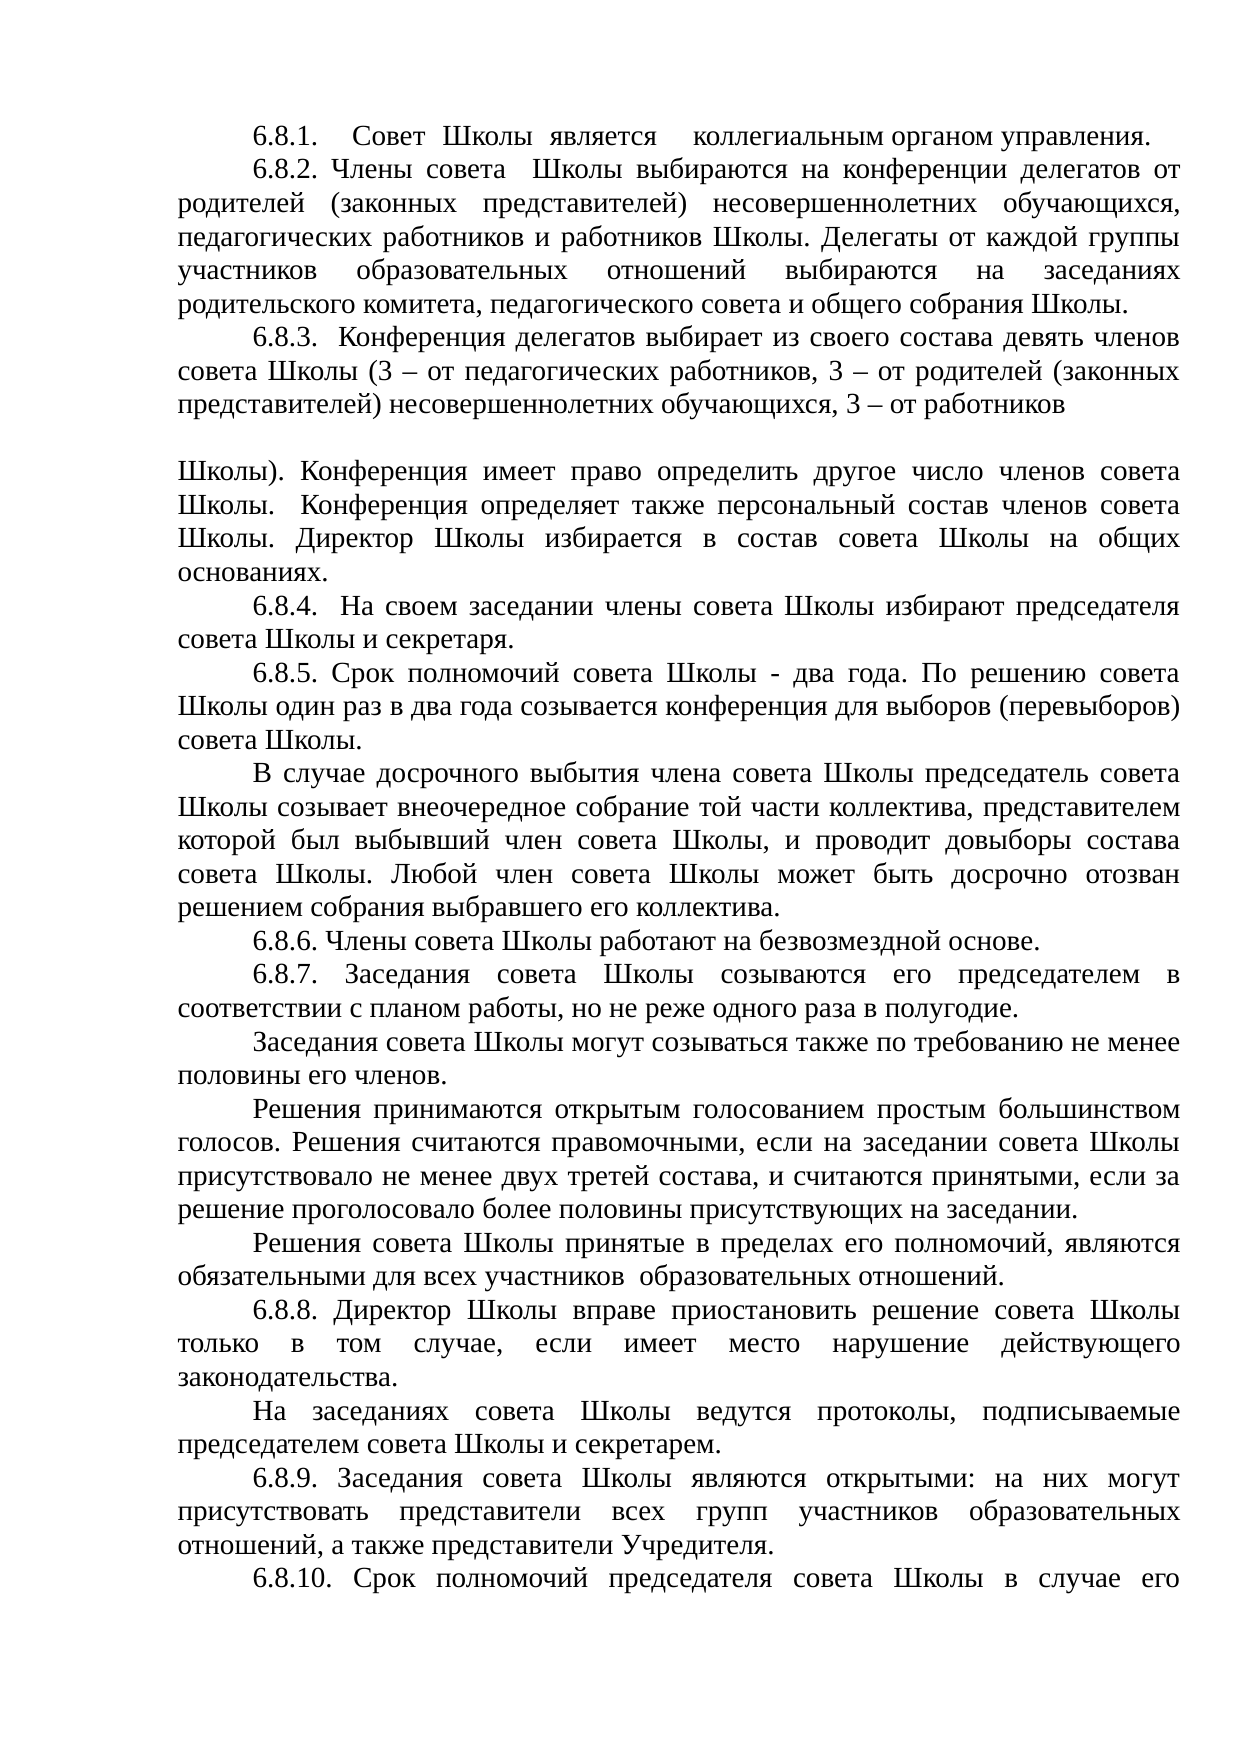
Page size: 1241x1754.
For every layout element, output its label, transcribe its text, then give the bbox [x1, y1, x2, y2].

text Заседания совета Школы могут созываться также по требованию не менее половины его членов. [177, 1024, 1181, 1091]
text 6.8.3. Конференция делегатов выбирает из своего состава девять членов совета Школы (3 – от педагогических работников, 3 – от родителей (законных представителей) несовершеннолетних обучающихся, 3 – от работников [177, 319, 1181, 420]
text 6.8.5. Срок полномочий совета Школы - два года. По решению совета Школы один раз в два года созывается конференция для выборов (перевыборов) совета Школы. [177, 655, 1181, 755]
text 6.8.6. Члены совета Школы работают на безвозмездной основе. [177, 923, 1181, 957]
text 6.8.4. На своем заседании члены совета Школы избирают председателя совета Школы и секретаря. [177, 588, 1181, 655]
text На заседаниях совета Школы ведутся протоколы, подписываемые председателем совета Школы и секретарем. [177, 1393, 1181, 1460]
text Школы). Конференция имеет право определить другое число членов совета Школы. Конференция определяет также персональный состав членов совета Школы. Директор Школы избирается в состав совета Школы на общих основаниях. [177, 453, 1181, 588]
text 6.8.7. Заседания совета Школы созываются его председателем в соответствии с планом работы, но не реже одного раза в полугодие. [177, 957, 1181, 1024]
text Решения совета Школы принятые в пределах его полномочий, являются обязательными для всех участников образовательных отношений. [177, 1225, 1181, 1292]
text 6.8.2. Члены совета Школы выбираются на конференции делегатов от родителей (законных представителей) несовершеннолетних обучающихся, педагогических работников и работников Школы. Делегаты от каждой группы участников образовательных отношений выбираются на заседаниях родительского комитета, педагогического совета и общего собрания Школы. [177, 152, 1181, 319]
text Решения принимаются открытым голосованием простым большинством голосов. Решения считаются правомочными, если на заседании совета Школы присутствовало не менее двух третей состава, и считаются принятыми, если за решение проголосовало более половины присутствующих на заседании. [177, 1091, 1181, 1225]
text 6.8.10. Срок полномочий председателя совета Школы в случае его [177, 1560, 1181, 1594]
text 6.8.1. Совет Школы является коллегиальным органом управления. [177, 118, 1181, 152]
text В случае досрочного выбытия члена совета Школы председатель совета Школы созывает внеочередное собрание той части коллектива, представителем которой был выбывший член совета Школы, и проводит довыборы состава совета Школы. Любой член совета Школы может быть досрочно отозван решением собрания выбравшего его коллектива. [177, 755, 1181, 923]
text 6.8.9. Заседания совета Школы являются открытыми: на них могут присутствовать представители всех групп участников образовательных отношений, а также представители Учредителя. [177, 1460, 1181, 1560]
text 6.8.8. Директор Школы вправе приостановить решение совета Школы только в том случае, если имеет место нарушение действующего законодательства. [177, 1292, 1181, 1393]
